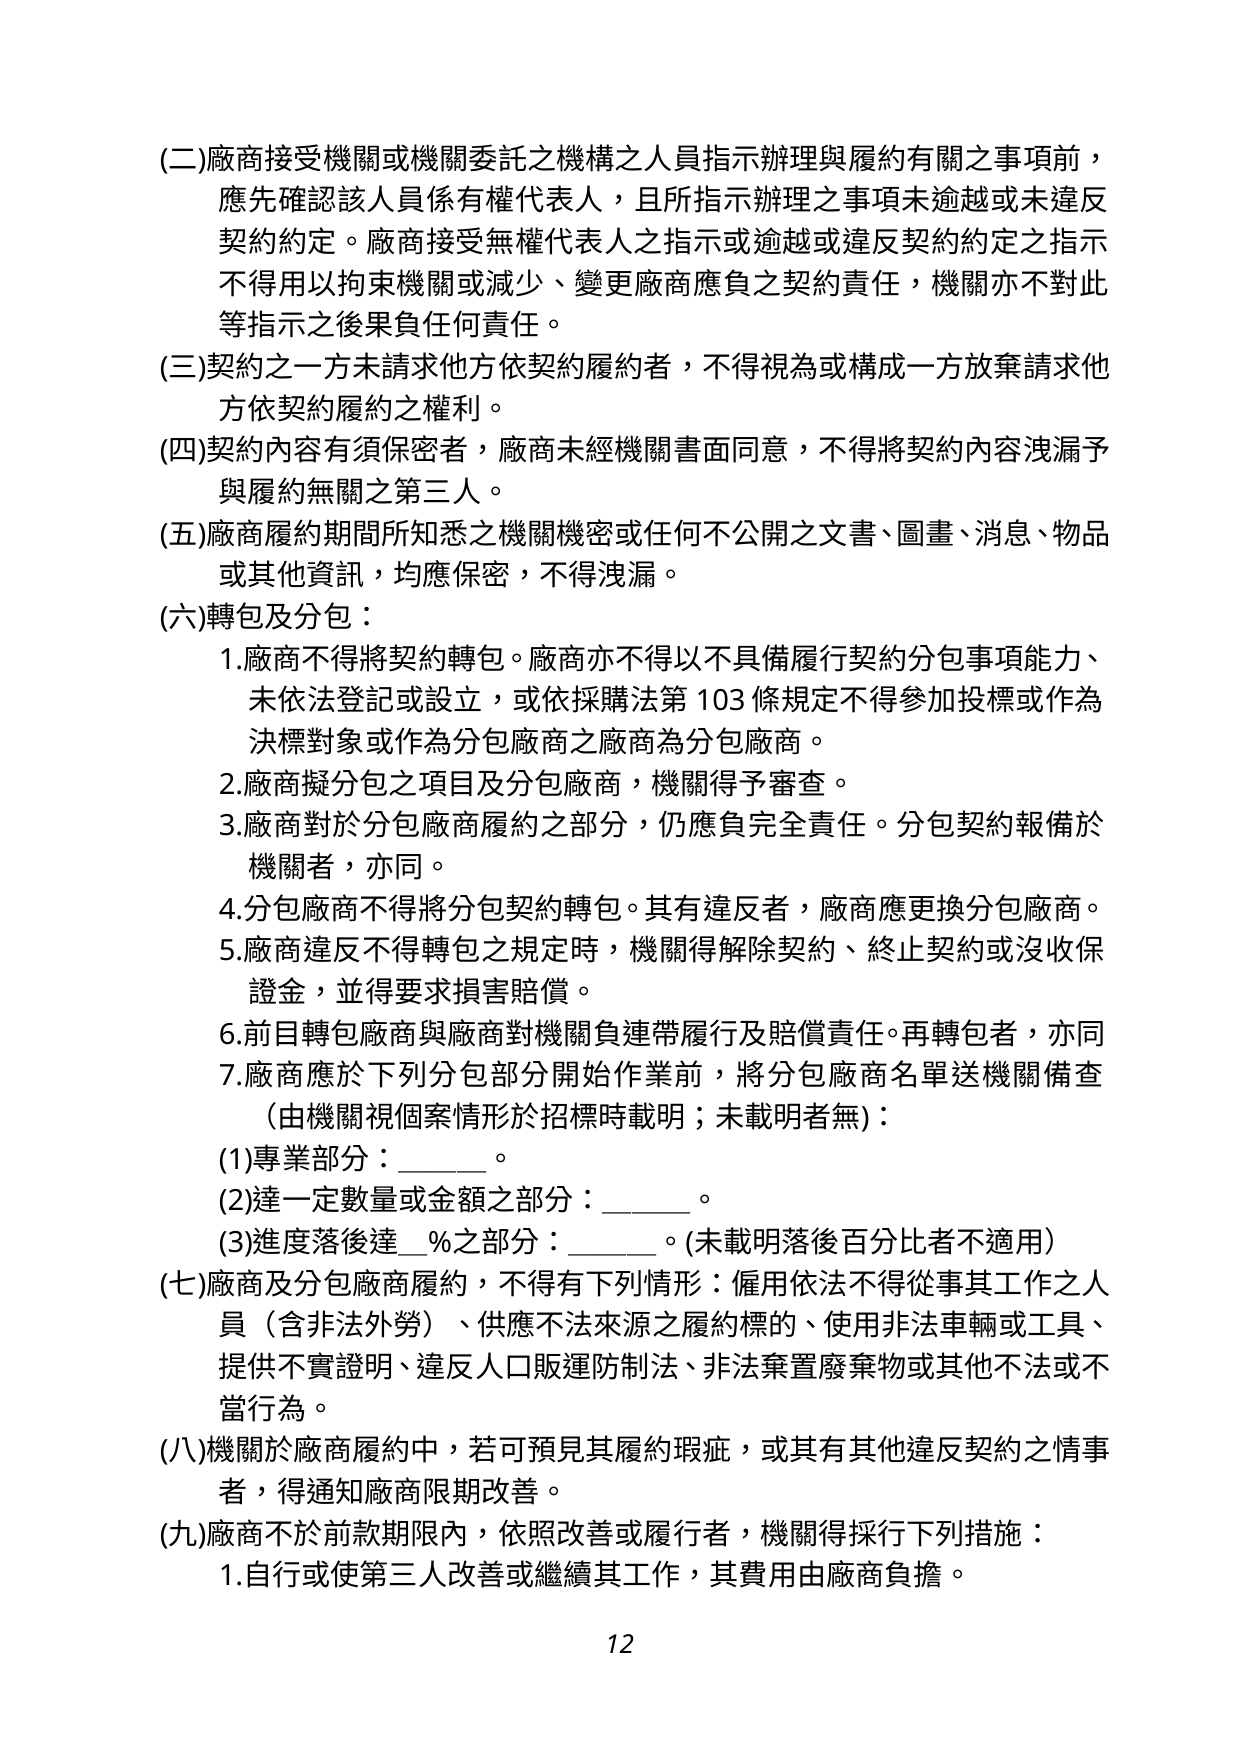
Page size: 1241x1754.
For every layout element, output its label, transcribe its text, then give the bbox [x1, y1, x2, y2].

text (七)廠商及分包廠商履約，不得有下列情形：僱用依法不得從事其工作之人員（含非法外勞）、供應不法來源之履約標的、使用非法車輛或工具、提供不實證明、違反人口販運防制法、非法棄置廢棄物或其他不法或不當行為。 [159, 1261, 1110, 1427]
text 7.廠商應於下列分包部分開始作業前，將分包廠商名單送機關備查（由機關視個案情形於招標時載明；未載明者無)： [218, 1052, 1104, 1136]
text (二)廠商接受機關或機關委託之機構之人員指示辦理與履約有關之事項前，應先確認該人員係有權代表人，且所指示辦理之事項未逾越或未違反契約約定。廠商接受無權代表人之指示或逾越或違反契約約定之指示，不得用以拘束機關或減少、變更廠商應負之契約責任，機關亦不對此等指示之後果負任何責任。 [159, 136, 1110, 344]
text (五)廠商履約期間所知悉之機關機密或任何不公開之文書、圖畫、消息、物品或其他資訊，均應保密，不得洩漏。 [159, 511, 1110, 594]
text (三)契約之一方未請求他方依契約履約者，不得視為或構成一方放棄請求他方依契約履約之權利。 [159, 344, 1110, 427]
text 1.廠商不得將契約轉包。廠商亦不得以不具備履行契約分包事項能力、未依法登記或設立，或依採購法第103條規定不得參加投標或作為決標對象或作為分包廠商之廠商為分包廠商。 [218, 636, 1104, 761]
text 1.自行或使第三人改善或繼續其工作，其費用由廠商負擔。 [218, 1552, 1104, 1594]
text 4.分包廠商不得將分包契約轉包。其有違反者，廠商應更換分包廠商。 [218, 886, 1104, 927]
text 3.廠商對於分包廠商履約之部分，仍應負完全責任。分包契約報備於機關者，亦同。 [218, 802, 1104, 886]
text (六)轉包及分包： [159, 594, 1110, 636]
text (1)專業部分：＿＿＿。 [218, 1136, 1104, 1177]
text 2.廠商擬分包之項目及分包廠商，機關得予審查。 [218, 761, 1104, 802]
text 6.前目轉包廠商與廠商對機關負連帶履行及賠償責任。再轉包者，亦同。 [218, 1011, 1104, 1052]
text (3)進度落後達＿%之部分：＿＿＿。(未載明落後百分比者不適用） [218, 1219, 1104, 1261]
text (八)機關於廠商履約中，若可預見其履約瑕疵，或其有其他違反契約之情事者，得通知廠商限期改善。 [159, 1427, 1110, 1511]
text (九)廠商不於前款期限內，依照改善或履行者，機關得採行下列措施： [159, 1511, 1110, 1552]
text 5.廠商違反不得轉包之規定時，機關得解除契約、終止契約或沒收保證金，並得要求損害賠償。 [218, 927, 1104, 1011]
text (2)達一定數量或金額之部分：＿＿＿。 [218, 1177, 1104, 1219]
text (四)契約內容有須保密者，廠商未經機關書面同意，不得將契約內容洩漏予與履約無關之第三人。 [159, 427, 1110, 511]
